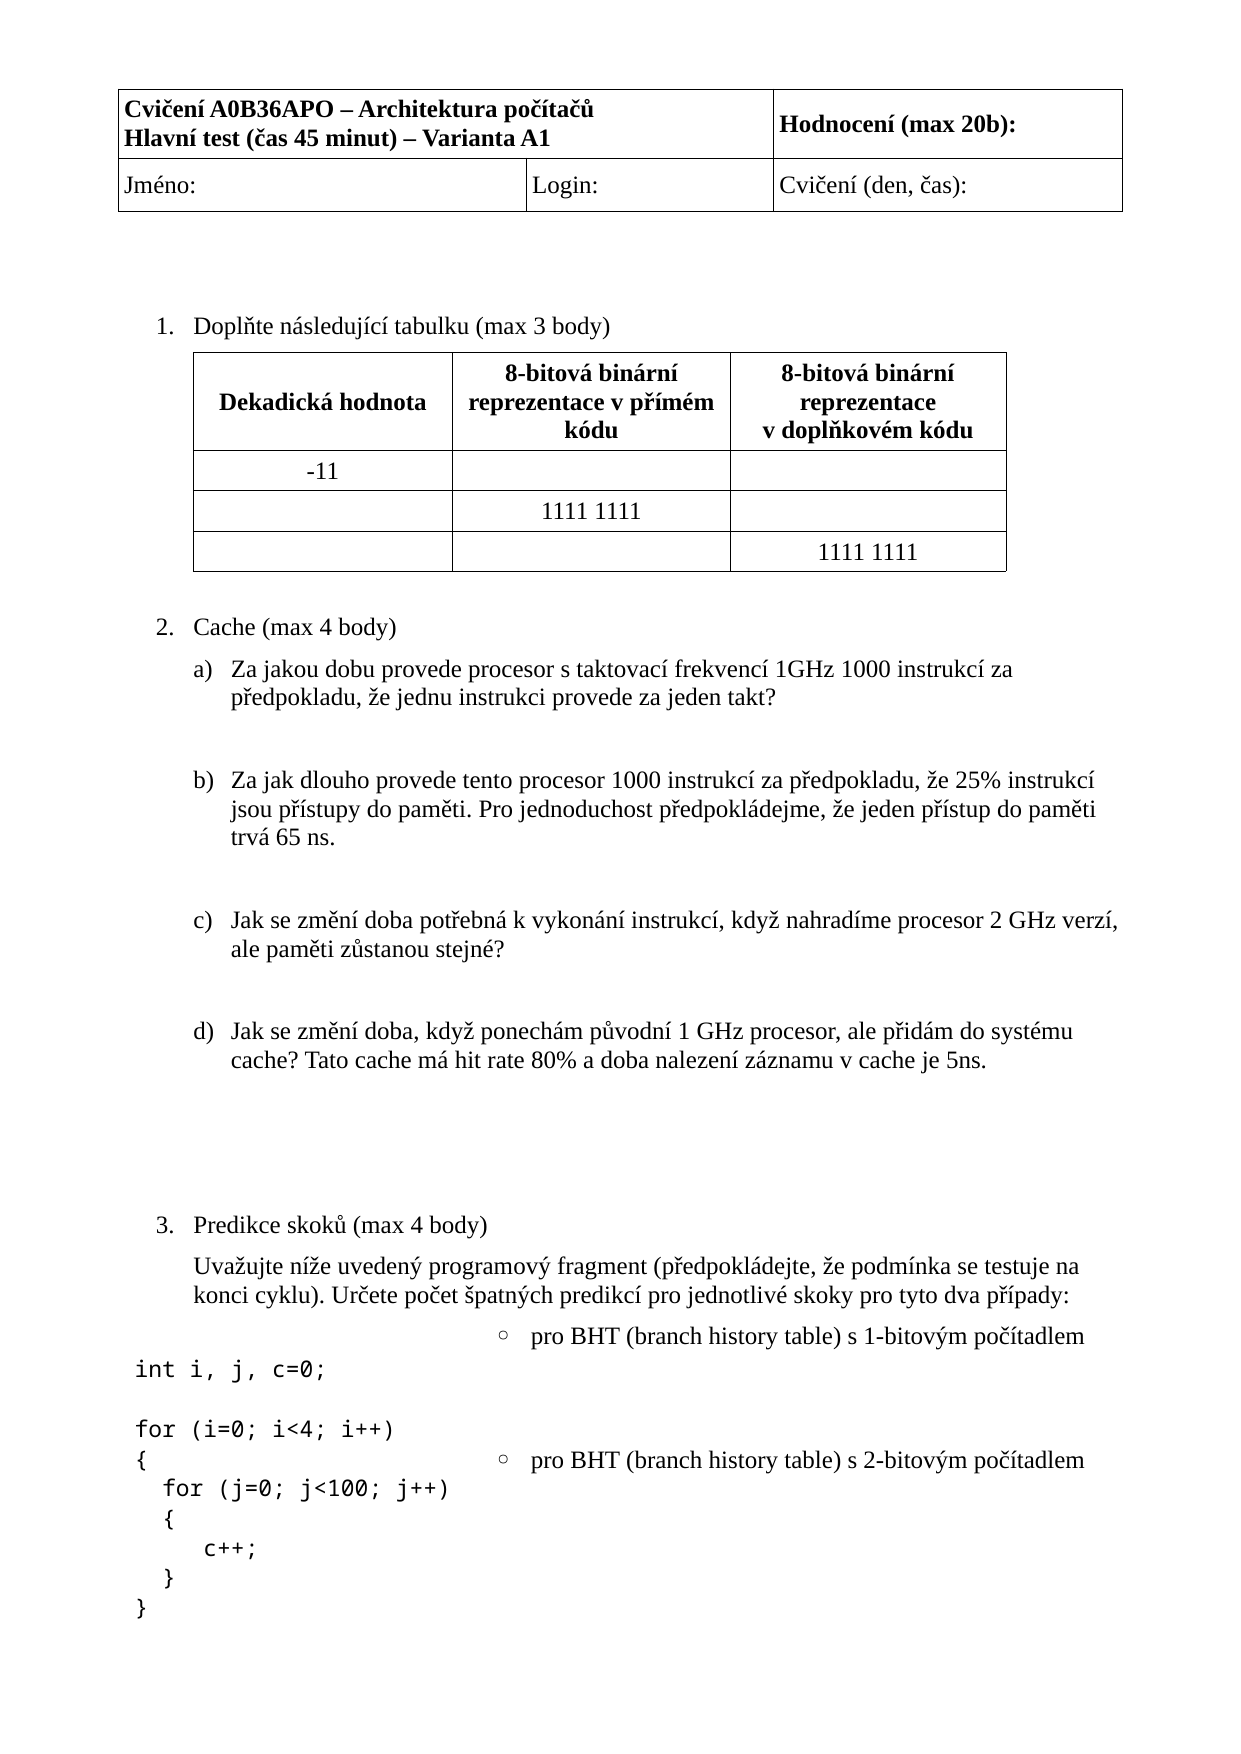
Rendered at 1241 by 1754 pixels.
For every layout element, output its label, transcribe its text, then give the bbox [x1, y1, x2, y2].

list pro BHT (branch history table) s 1-bitovým počítadlem [493, 1321, 1122, 1350]
table_cell [194, 532, 452, 571]
list Uvažujte níže uvedený programový fragment (předpokládejte, že podmínka se testuje na konci cyklu). Určete počet špatných predikcí pro jednotlivé skoky pro tyto dva případy: [156, 1251, 1122, 1309]
table_cell [453, 451, 730, 490]
table_cell 1111 1111 [731, 532, 1006, 571]
list Doplňte následující tabulku (max 3 body) [156, 311, 1122, 340]
table_header 8-bitová binární reprezentace v přímém kódu [453, 353, 730, 450]
list Za jak dlouho provede tento procesor 1000 instrukcí za předpokladu, že 25% instrukcí jsou přístupy do paměti. Pro jednoduchost předpokládejme, že jeden přístup do paměti trvá 65 ns. [193, 765, 1122, 851]
list Jak se změní doba potřebná k vykonání instrukcí, když nahradíme procesor 2 GHz verzí, ale paměti zůstanou stejné? [193, 905, 1122, 962]
table_header 8-bitová binární reprezentace v doplňkovém kódu [731, 353, 1006, 450]
list Predikce skoků (max 4 body) [156, 1210, 1122, 1239]
table_cell [731, 451, 1006, 490]
list Za jakou dobu provede procesor s taktovací frekvencí 1GHz 1000 instrukcí za předpokladu, že jednu instrukci provede za jeden takt? [193, 654, 1122, 711]
list pro BHT (branch history table) s 2-bitovým počítadlem [493, 1445, 1122, 1474]
table_header Dekadická hodnota [194, 353, 452, 450]
table_cell [194, 491, 452, 531]
list Cache (max 4 body) [156, 612, 1122, 641]
table_cell [453, 532, 730, 571]
table_cell -11 [194, 451, 452, 490]
table_cell 1111 1111 [453, 491, 730, 531]
list Jak se změní doba, když ponechám původní 1 GHz procesor, ale přidám do systému cache? Tato cache má hit rate 80% a doba nalezení záznamu v cache je 5ns. [193, 1016, 1122, 1074]
table_cell [731, 491, 1006, 531]
